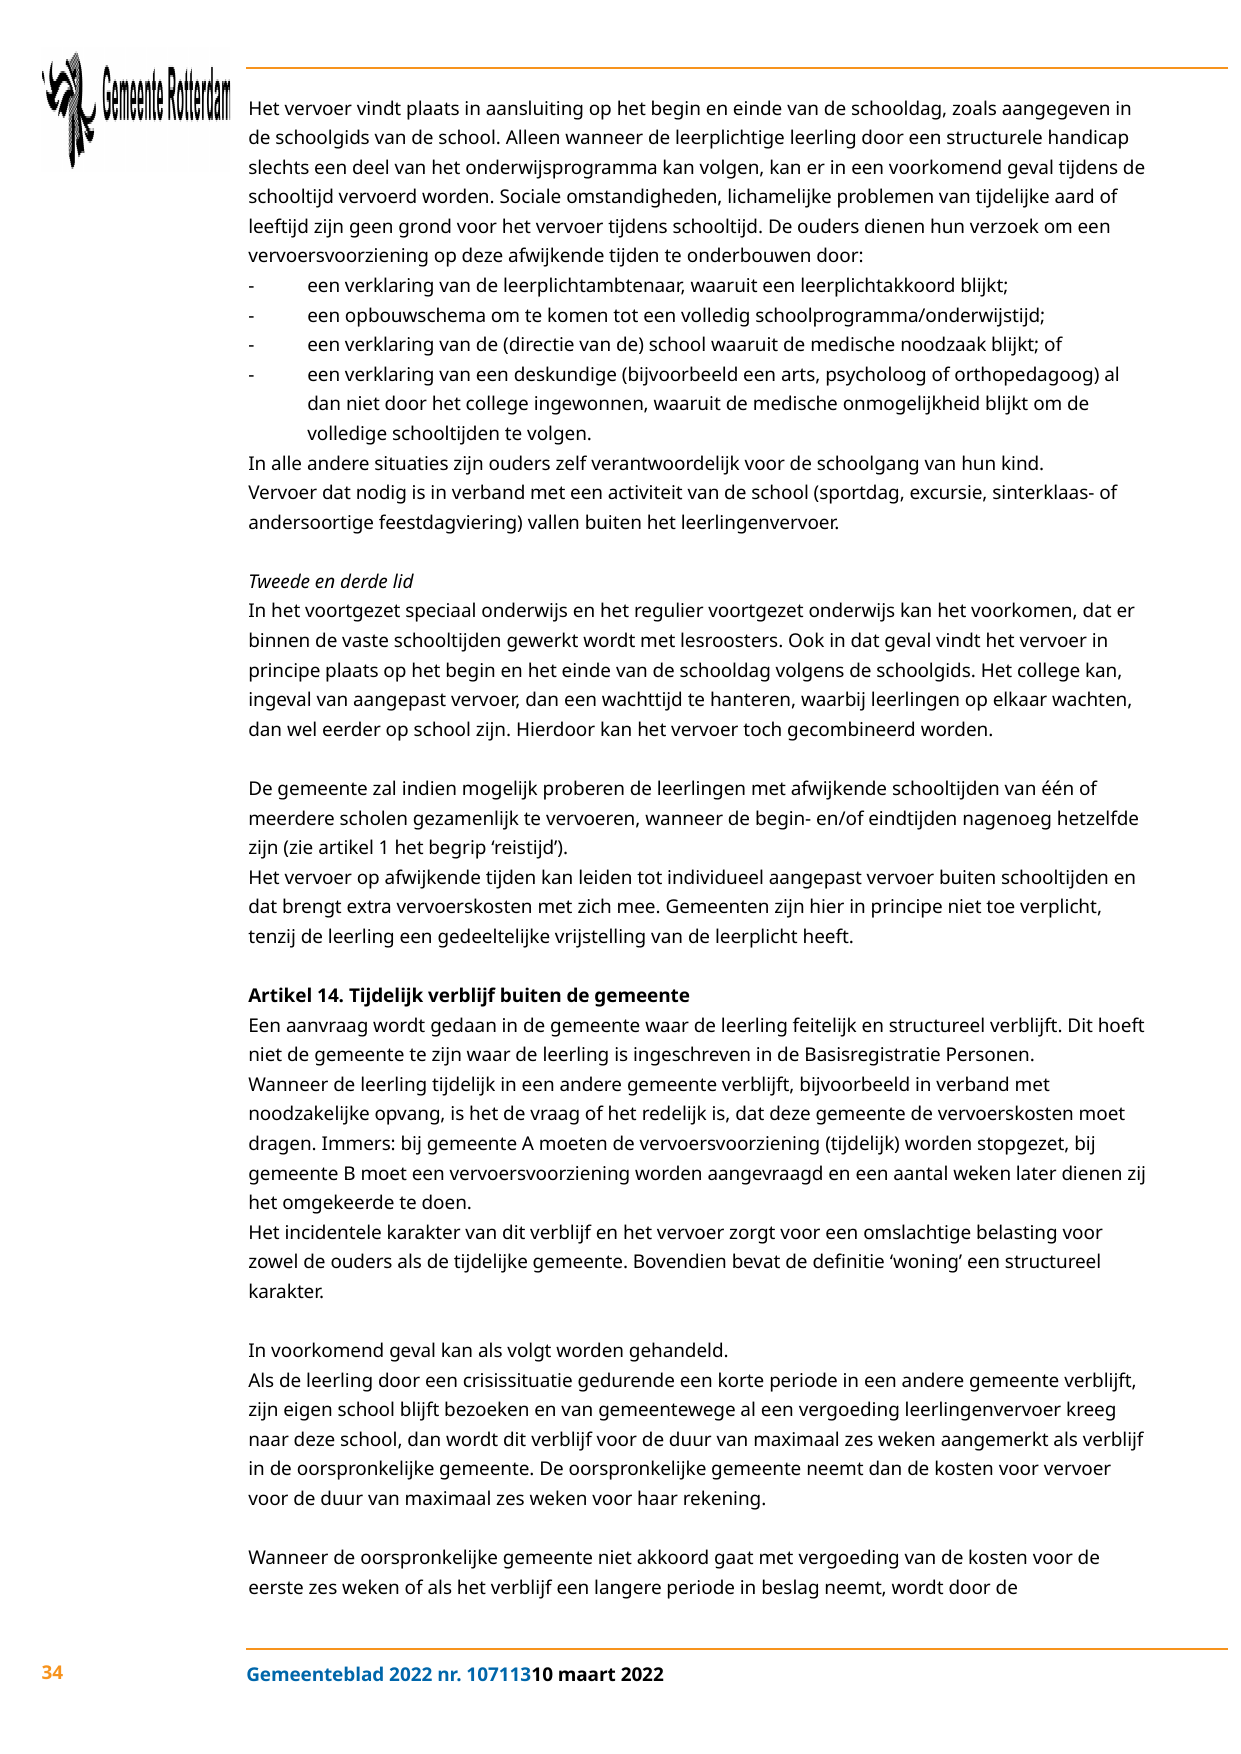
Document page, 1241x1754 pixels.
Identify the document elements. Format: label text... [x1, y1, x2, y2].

text In alle andere situaties zijn ouders zelf verantwoordelijk voor de schoolgang van hun kind. [248, 450, 1152, 476]
text Het vervoer vindt plaats in aansluiting op het begin en einde van de schooldag, zoals aangegeven in de schoolgids van de school. Alleen wanneer de leerplichtige leerling door een structurele handicap slechts een deel van het onderwijsprogramma kan volgen, kan er in een voorkomend geval tijdens de schooltijd vervoerd worden. Sociale omstandigheden, lichamelijke problemen van tijdelijke aard of leeftijd zijn geen grond voor het vervoer tijdens schooltijd. De ouders dienen hun verzoek om een vervoersvoorziening op deze afwijkende tijden te onderbouwen door: [248, 95, 1152, 268]
text Artikel 14. Tijdelijk verblijf buiten de gemeente [248, 982, 1152, 1008]
text In voorkomend geval kan als volgt worden gehandeld. [248, 1337, 1152, 1363]
list een opbouwschema om te komen tot een volledig schoolprogramma/onderwijstijd; [248, 302, 1152, 328]
text In het voortgezet speciaal onderwijs en het regulier voortgezet onderwijs kan het voorkomen, dat er binnen de vaste schooltijden gewerkt wordt met lesroosters. Ook in dat geval vindt het vervoer in principe plaats op het begin en het einde van de schooldag volgens de schoolgids. Het college kan, ingeval van aangepast vervoer, dan een wachttijd te hanteren, waarbij leerlingen op elkaar wachten, dan wel eerder op school zijn. Hierdoor kan het vervoer toch gecombineerd worden. [248, 598, 1152, 742]
list een verklaring van de leerplichtambtenaar, waaruit een leerplichtakkoord blijkt; [248, 272, 1152, 298]
text Wanneer de oorspronkelijke gemeente niet akkoord gaat met vergoeding van de kosten voor de eerste zes weken of als het verblijf een langere periode in beslag neemt, wordt door de [248, 1544, 1152, 1600]
text Tweede en derde lid [248, 568, 1152, 594]
text Als de leerling door een crisissituatie gedurende een korte periode in een andere gemeente verblijft, zijn eigen school blijft bezoeken en van gemeentewege al een vergoeding leerlingenvervoer kreeg naar deze school, dan wordt dit verblijf voor de duur van maximaal zes weken aangemerkt als verblijf in de oorspronkelijke gemeente. De oorspronkelijke gemeente neemt dan de kosten voor vervoer voor de duur van maximaal zes weken voor haar rekening. [248, 1367, 1152, 1511]
list een verklaring van de (directie van de) school waaruit de medische noodzaak blijkt; of [248, 331, 1152, 357]
text Een aanvraag wordt gedaan in de gemeente waar de leerling feitelijk en structureel verblijft. Dit hoeft niet de gemeente te zijn waar de leerling is ingeschreven in de Basisregistratie Personen. [248, 1012, 1152, 1067]
text Het vervoer op afwijkende tijden kan leiden tot individueel aangepast vervoer buiten schooltijden en dat brengt extra vervoerskosten met zich mee. Gemeenten zijn hier in principe niet toe verplicht, tenzij de leerling een gedeeltelijke vrijstelling van de leerplicht heeft. [248, 864, 1152, 949]
text De gemeente zal indien mogelijk proberen de leerlingen met afwijkende schooltijden van één of meerdere scholen gezamenlijk te vervoeren, wanneer de begin- en/of eindtijden nagenoeg hetzelfde zijn (zie artikel 1 het begrip ‘reistijd’). [248, 775, 1152, 860]
text Vervoer dat nodig is in verband met een activiteit van de school (sportdag, excursie, sinterklaas- of andersoortige feestdagviering) vallen buiten het leerlingenvervoer. [248, 479, 1152, 535]
list een verklaring van een deskundige (bijvoorbeeld een arts, psycholoog of orthopedagoog) al dan niet door het college ingewonnen, waaruit de medische onmogelijkheid blijkt om de volledige schooltijden te volgen. [248, 361, 1152, 446]
picture [41, 47, 231, 172]
text Het incidentele karakter van dit verblijf en het vervoer zorgt voor een omslachtige belasting voor zowel de ouders als de tijdelijke gemeente. Bovendien bevat de definitie ‘woning’ een structureel karakter. [248, 1219, 1152, 1304]
text Wanneer de leerling tijdelijk in een andere gemeente verblijft, bijvoorbeeld in verband met noodzakelijke opvang, is het de vraag of het redelijk is, dat deze gemeente de vervoerskosten moet dragen. Immers: bij gemeente A moeten de vervoersvoorziening (tijdelijk) worden stopgezet, bij gemeente B moet een vervoersvoorziening worden aangevraagd en een aantal weken later dienen zij het omgekeerde te doen. [248, 1071, 1152, 1215]
